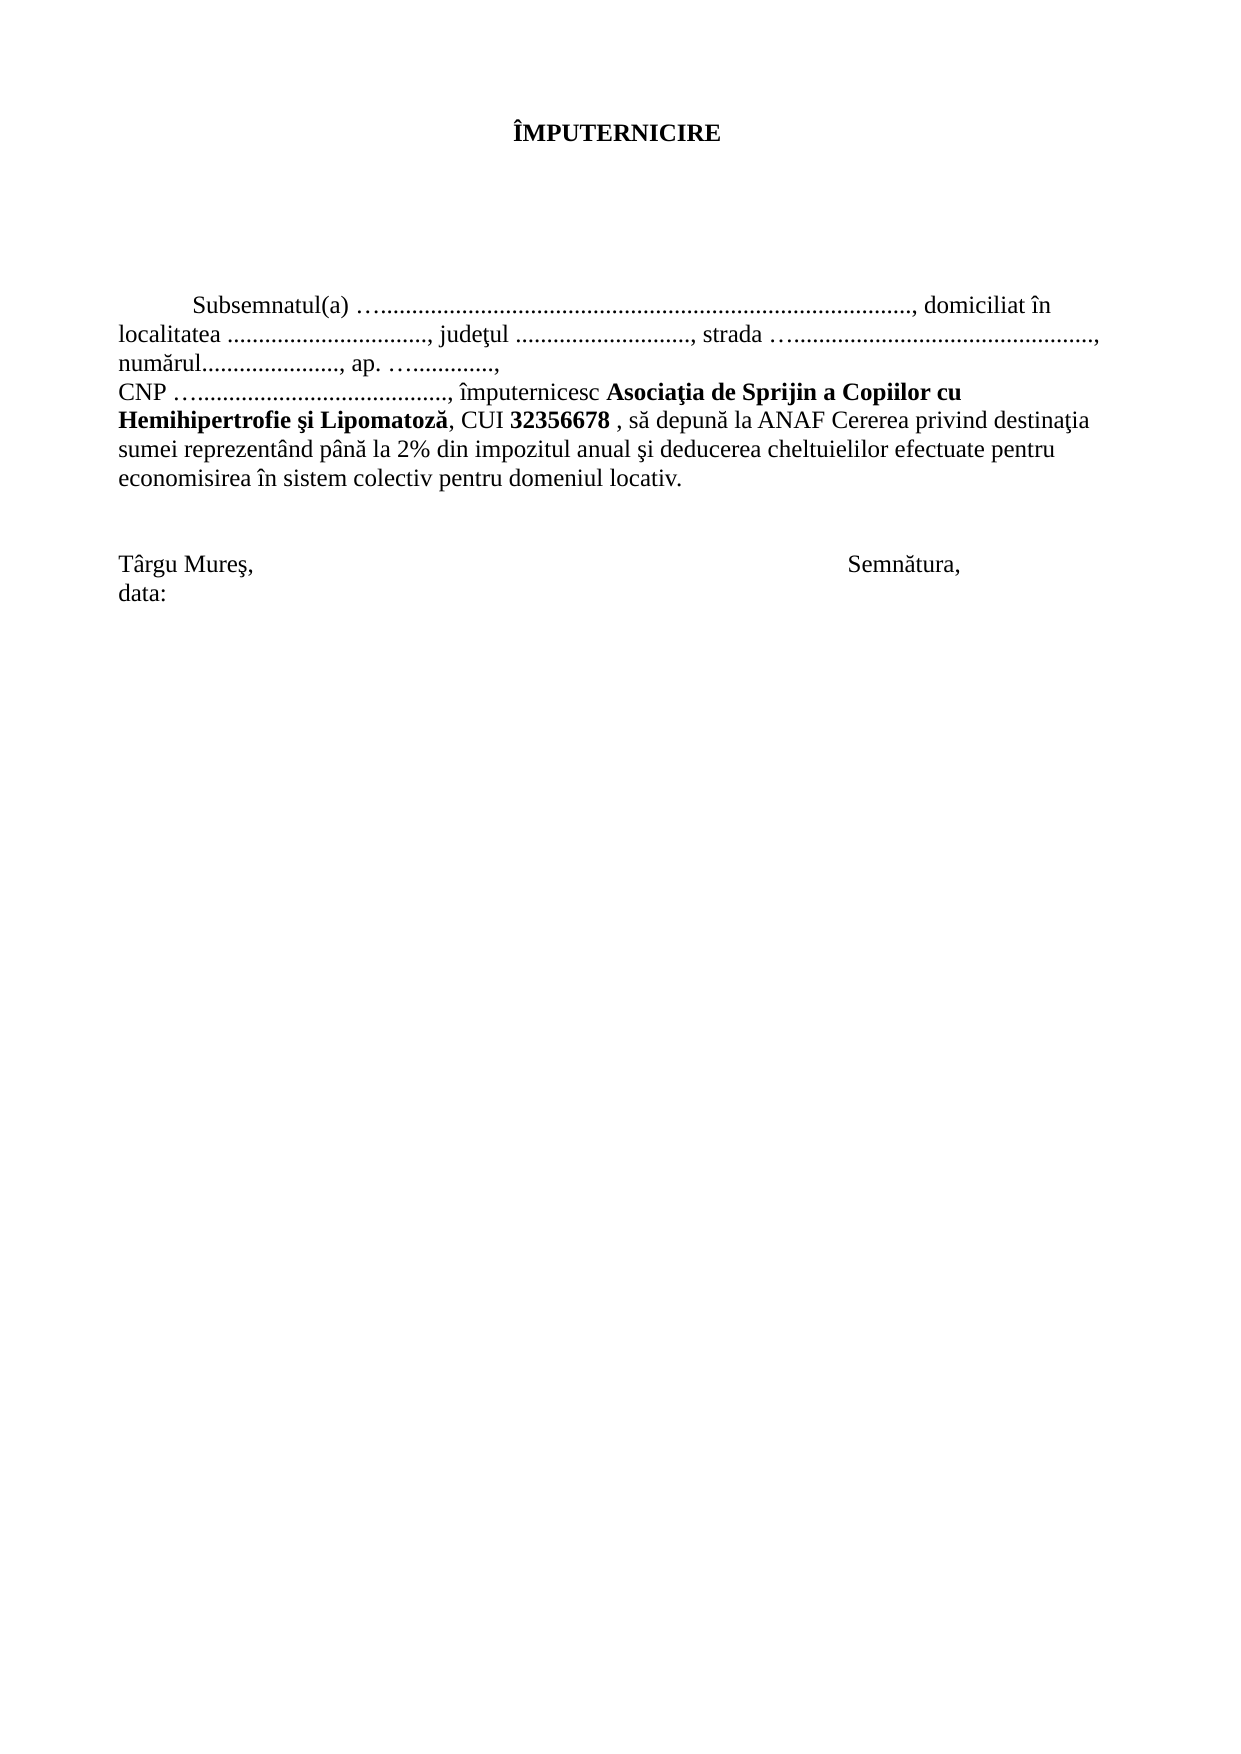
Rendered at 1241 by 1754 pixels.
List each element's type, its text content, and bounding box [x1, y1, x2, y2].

text data: [118, 578, 1122, 607]
text ÎMPUTERNICIRE [118, 118, 1122, 147]
text CNP …........................................, împuternicesc Asociaţia de Sprijin a Copiilor cu Hemihipertrofie şi Lipomatoză, CUI 32356678 , să depună la ANAF Cererea privind destinaţia sumei reprezentând până la 2% din impozitul anual şi deducerea cheltuielilor efectuate pentru economisirea în sistem colectiv pentru domeniul locativ. [118, 377, 1122, 492]
text Târgu Mureş, Semnătura, [118, 549, 1122, 578]
text Subsemnatul(a) …....................................................................................., domiciliat în localitatea ................................, judeţul ............................, strada …................................................, numărul......................, ap. …............., [118, 291, 1122, 377]
